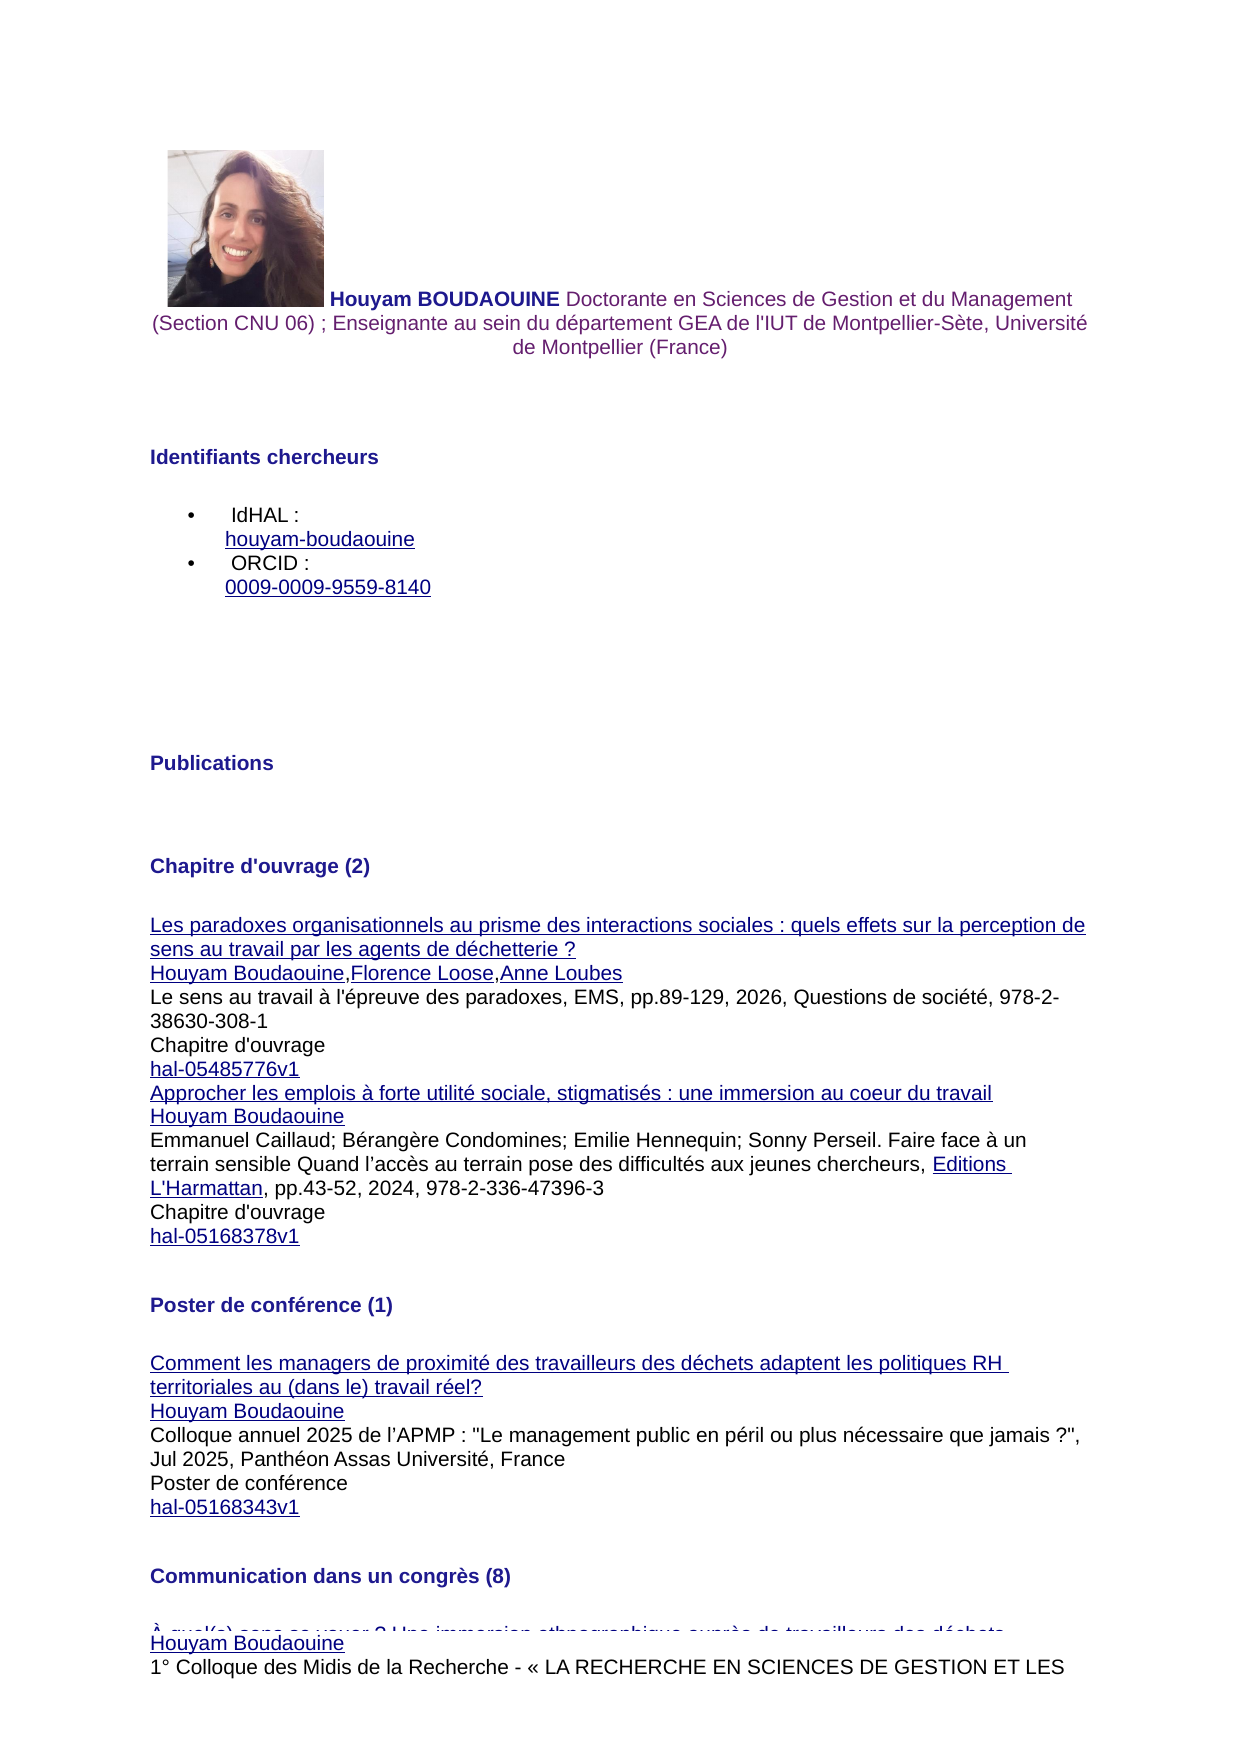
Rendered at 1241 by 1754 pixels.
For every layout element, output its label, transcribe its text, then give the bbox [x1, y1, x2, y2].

list IdHAL : [187, 503, 1090, 527]
subtitle Chapitre d'ouvrage (2) [150, 854, 1090, 878]
subtitle Communication dans un congrès (8) [150, 1564, 1090, 1588]
picture [167, 150, 324, 307]
table_header À quel(s) sens se vouer ? Une immersion ethnographique auprès de travailleurs des déchets. (avancement de thèse) Houyam Boudaouine 1° Colloque des Midis de la Recherche - « LA RECHERCHE EN SCIENCES DE GESTION ET LES TRANSITIONS CONTEMPORAINES », ADFG (Association des doctorants Francophones en Gestion (Ex Midis de la Recherche, Jul 2025, En ligne, France Communication dans un congrès hal-05331953v1 [150, 1622, 1090, 1679]
list houyam-boudaouine [187, 527, 1090, 551]
table_cell Approcher les emplois à forte utilité sociale, stigmatisés : une immersion au coeur du travail Houyam Boudaouine Emmanuel Caillaud; Bérangère Condomines; Emilie Hennequin; Sonny Perseil. Faire face à un terrain sensible Quand l’accès au terrain pose des difficultés aux jeunes chercheurs, Editions L'Harmattan, pp.43-52, 2024, 978-2-336-47396-3 Chapitre d'ouvrage hal-05168378v1 [150, 1080, 1090, 1248]
subtitle Identifiants chercheurs [150, 445, 1090, 469]
list 0009-0009-9559-8140 [187, 575, 1090, 599]
subtitle Publications [150, 751, 1090, 775]
subtitle Poster de conférence (1) [150, 1293, 1090, 1317]
list ORCID : [187, 551, 1090, 575]
table_header Comment les managers de proximité des travailleurs des déchets adaptent les politiques RH territoriales au (dans le) travail réel? Houyam Boudaouine Colloque annuel 2025 de l’APMP : "Le management public en péril ou plus nécessaire que jamais ?", Jul 2025, Panthéon Assas Université, France Poster de conférence hal-05168343v1 [150, 1351, 1090, 1519]
table_header Les paradoxes organisationnels au prisme des interactions sociales : quels effets sur la perception de sens au travail par les agents de déchetterie ? Houyam Boudaouine,Florence Loose,Anne Loubes Le sens au travail à l'épreuve des paradoxes, EMS, pp.89-129, 2026, Questions de société, 978-2-38630-308-1 Chapitre d'ouvrage hal-05485776v1 [150, 913, 1090, 1080]
subtitle Houyam BOUDAOUINE Doctorante en Sciences de Gestion et du Management (Section CNU 06) ; Enseignante au sein du département GEA de l'IUT de Montpellier-Sète, Université de Montpellier (France) [150, 150, 1090, 358]
